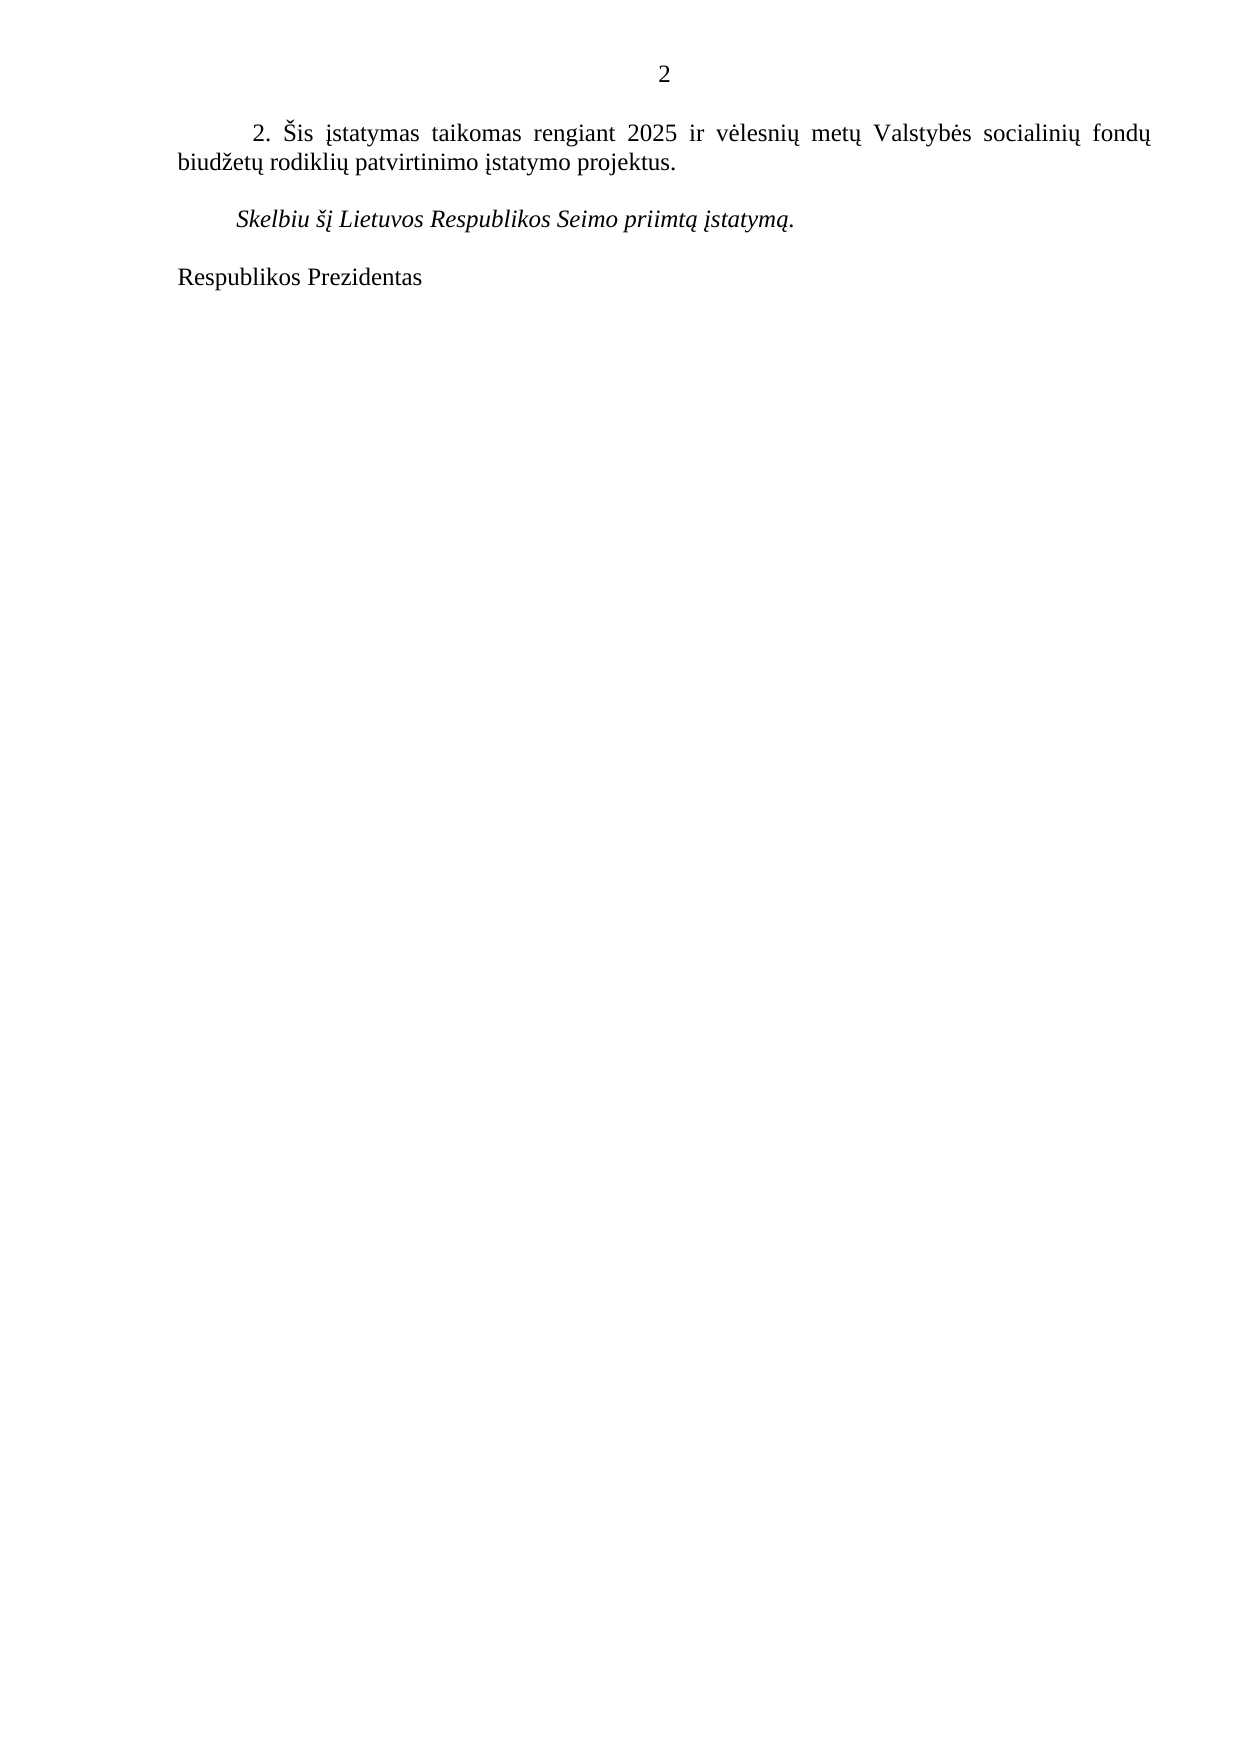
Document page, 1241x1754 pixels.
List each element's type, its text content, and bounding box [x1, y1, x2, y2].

text Respublikos Prezidentas [177, 262, 1152, 291]
text Skelbiu šį Lietuvos Respublikos Seimo priimtą įstatymą. [177, 204, 1152, 233]
text 2. Šis įstatymas taikomas rengiant 2025 ir vėlesnių metų Valstybės socialinių fondų biudžetų rodiklių patvirtinimo įstatymo projektus. [177, 118, 1152, 176]
